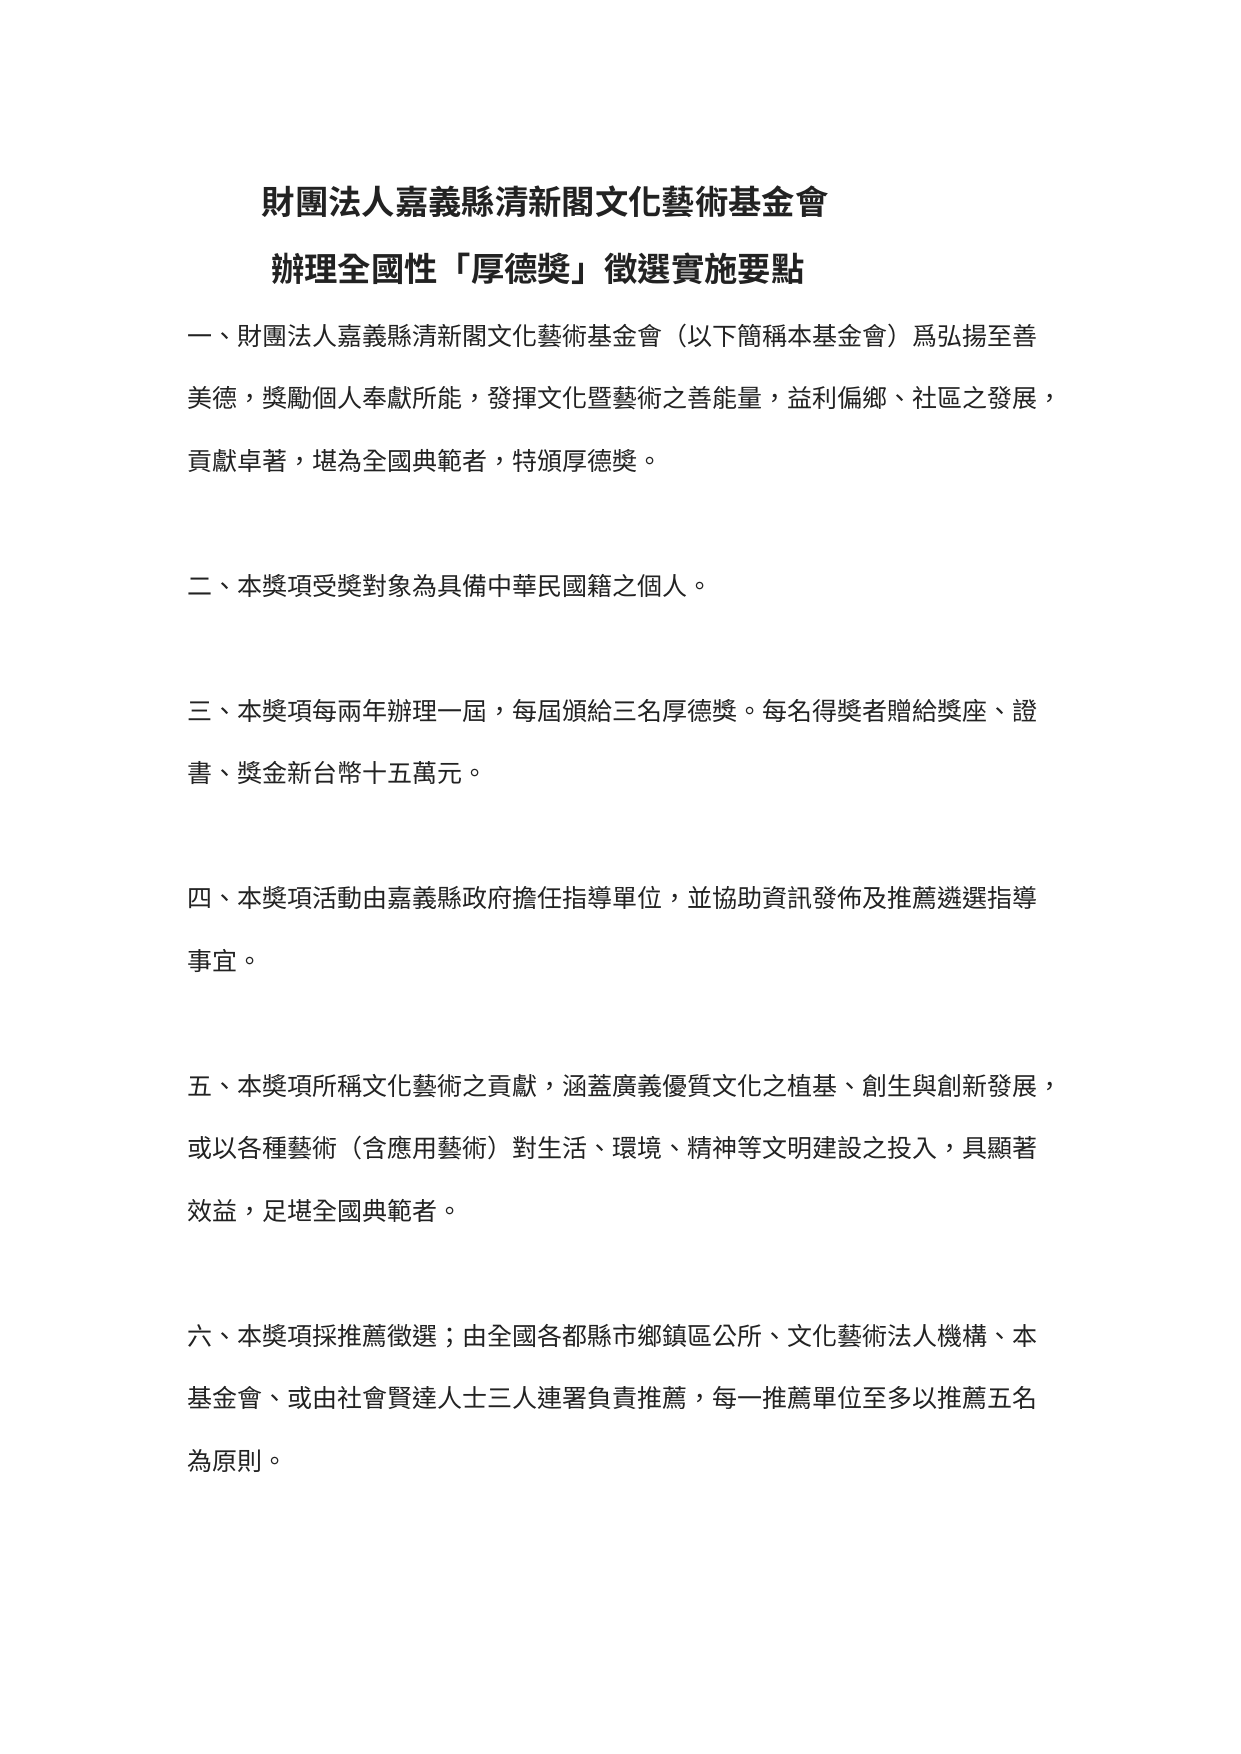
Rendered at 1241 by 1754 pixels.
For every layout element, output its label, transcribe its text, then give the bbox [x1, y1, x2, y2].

text 五、本奬項所稱文化藝術之貢獻，涵蓋廣義優質文化之植基、創生與創新發展，或以各種藝術（含應用藝術）對生活、環境、精神等文明建設之投入，具顯著效益，足堪全國典範者。 [187, 1043, 1053, 1230]
text 一、財團法人嘉義縣清新閣文化藝術基金會（以下簡稱本基金會）爲弘揚至善 美德，獎勵個人奉獻所能，發揮文化暨藝術之善能量，益利偏鄉、社區之發展，貢獻卓著，堪為全國典範者，特頒厚德奬。 [187, 293, 1053, 480]
text 六、本奬項採推薦徵選；由全國各都縣市鄉鎮區公所、文化藝術法人機構、本基金會、或由社會賢達人士三人連署負責推薦，每一推薦單位至多以推薦五名為原則。 [187, 1293, 1053, 1480]
text 三、本奬項每兩年辦理一屆，每屆頒給三名厚德獎。每名得奬者贈給獎座、證書、獎金新台幣十五萬元。 [187, 668, 1053, 793]
text 二、本獎項受奬對象為具備中華民國籍之個人。 [187, 543, 1053, 605]
text 四、本奬項活動由嘉義縣政府擔任指導單位，並協助資訊發佈及推薦遴選指導事宜。 [187, 855, 1053, 980]
text 辦理全國性「厚德奬」徵選實施要點 [187, 225, 1053, 288]
text 財團法人嘉義縣清新閣文化藝術基金會 [187, 158, 1053, 221]
